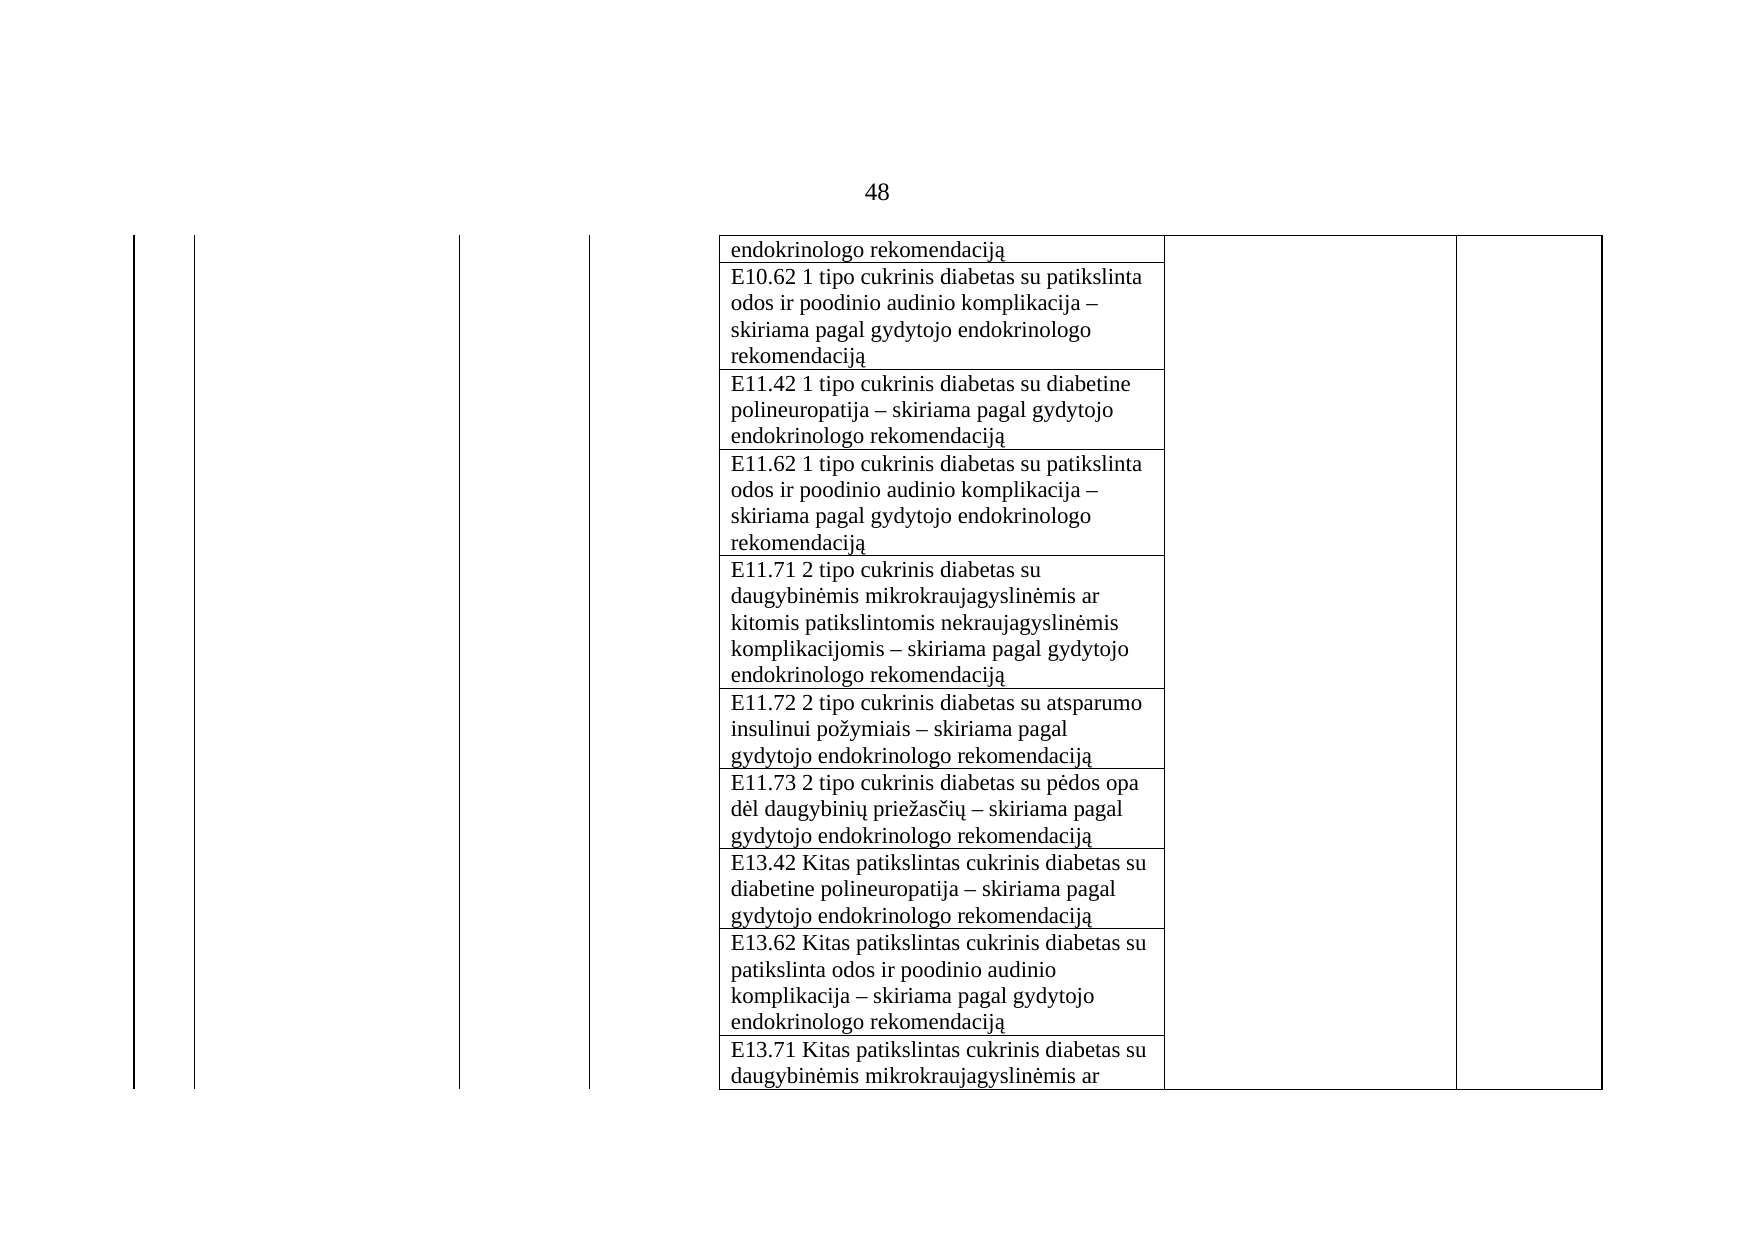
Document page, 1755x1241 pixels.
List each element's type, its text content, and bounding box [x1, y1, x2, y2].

table_cell [129, 369, 133, 449]
table_cell [1165, 236, 1456, 1088]
table_cell E13.42 Kitas patikslintas cukrinis diabetas su diabetine polineuropatija – skiriama pagal gydytojo endokrinologo rekomendaciją [720, 849, 1164, 928]
table_cell [135, 235, 194, 1088]
table_cell [1603, 928, 1621, 1035]
table_cell [460, 235, 589, 1088]
table_cell [129, 928, 133, 1035]
table_cell [590, 235, 719, 1088]
table_cell E10.62 1 tipo cukrinis diabetas su patikslinta odos ir poodinio audinio komplikacija – skiriama pagal gydytojo endokrinologo rekomendaciją [720, 263, 1164, 368]
table_cell [1603, 369, 1621, 449]
table_cell E11.73 2 tipo cukrinis diabetas su pėdos opa dėl daugybinių priežasčių – skiriama pagal gydytojo endokrinologo rekomendaciją [720, 769, 1164, 848]
table_cell E13.62 Kitas patikslintas cukrinis diabetas su patikslinta odos ir poodinio audinio komplikacija – skiriama pagal gydytojo endokrinologo rekomendaciją [720, 929, 1164, 1035]
table_cell [1603, 555, 1621, 688]
table_cell endokrinologo rekomendaciją [720, 236, 1164, 262]
table_cell [1603, 235, 1621, 262]
table_cell [1457, 236, 1601, 1088]
table_cell [129, 235, 133, 262]
table_cell E11.71 2 tipo cukrinis diabetas su daugybinėmis mikrokraujagyslinėmis ar kitomis patikslintomis nekraujagyslinėmis komplikacijomis – skiriama pagal gydytojo endokrinologo rekomendaciją [720, 556, 1164, 688]
table_cell [129, 688, 133, 768]
table_cell [129, 848, 133, 928]
table_cell [1603, 449, 1621, 555]
table_cell [1603, 688, 1621, 768]
table_cell [1603, 262, 1621, 368]
table_cell E11.42 1 tipo cukrinis diabetas su diabetine polineuropatija – skiriama pagal gydytojo endokrinologo rekomendaciją [720, 370, 1164, 449]
table_cell [129, 768, 133, 848]
table_cell [1603, 848, 1621, 928]
table_cell [129, 555, 133, 688]
table_cell [195, 235, 459, 1088]
table_cell [129, 1035, 133, 1088]
table_cell E13.71 Kitas patikslintas cukrinis diabetas su daugybinėmis mikrokraujagyslinėmis ar [720, 1036, 1164, 1088]
table_cell [1603, 1035, 1621, 1088]
table_cell E11.72 2 tipo cukrinis diabetas su atsparumo insulinui požymiais – skiriama pagal gydytojo endokrinologo rekomendaciją [720, 689, 1164, 768]
table_cell [129, 262, 133, 368]
table_cell [1603, 768, 1621, 848]
table_cell E11.62 1 tipo cukrinis diabetas su patikslinta odos ir poodinio audinio komplikacija – skiriama pagal gydytojo endokrinologo rekomendaciją [720, 450, 1164, 555]
table_cell [129, 449, 133, 555]
